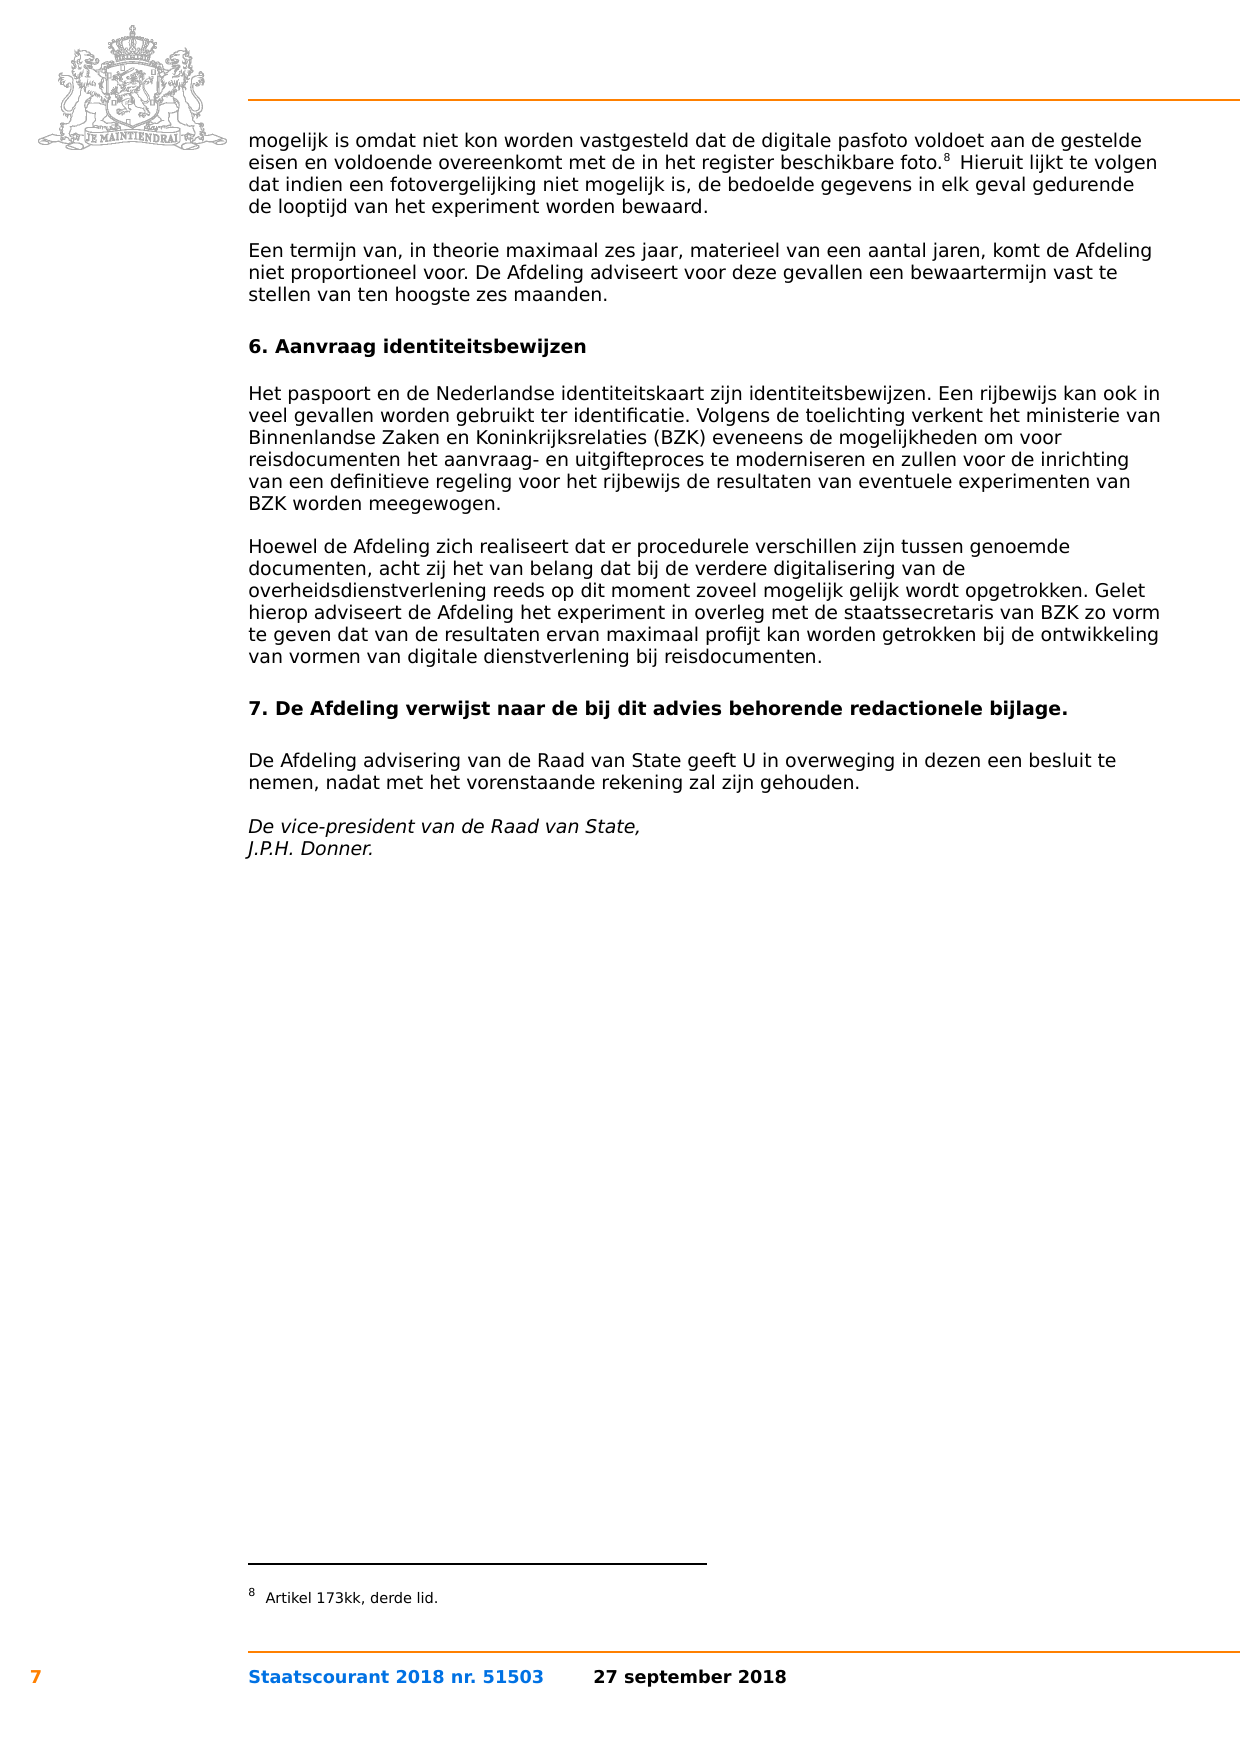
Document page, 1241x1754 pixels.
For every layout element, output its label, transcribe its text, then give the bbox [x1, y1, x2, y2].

text Een termijn van, in theorie maximaal zes jaar, materieel van een aantal jaren, komt de Afdeling niet proportioneel voor. De Afdeling adviseert voor deze gevallen een bewaartermijn vast te stellen van ten hoogste zes maanden. [248, 240, 1163, 306]
text mogelijk is omdat niet kon worden vastgesteld dat de digitale pasfoto voldoet aan de gestelde eisen en voldoende overeenkomt met de in het register beschikbare foto. Hieruit lijkt te volgen dat indien een fotovergelijking niet mogelijk is, de bedoelde gegevens in elk geval gedurende de looptijd van het experiment worden bewaard. [248, 130, 1163, 218]
text Artikel 173kk, derde lid. [248, 1586, 1163, 1608]
text Hoewel de Afdeling zich realiseert dat er procedurele verschillen zijn tussen genoemde documenten, acht zij het van belang dat bij de verdere digitalisering van de overheidsdienstverlening reeds op dit moment zoveel mogelijk gelijk wordt opgetrokken. Gelet hierop adviseert de Afdeling het experiment in overleg met de staatssecretaris van BZK zo vorm te geven dat van de resultaten ervan maximaal profijt kan worden getrokken bij de ontwikkeling van vormen van digitale dienstverlening bij reisdocumenten. [248, 536, 1163, 668]
subtitle 6. Aanvraag identiteitsbewijzen [248, 336, 1163, 358]
subtitle 7. De Afdeling verwijst naar de bij dit advies behorende redactionele bijlage. [248, 698, 1163, 720]
picture [38, 25, 227, 150]
text De Afdeling advisering van de Raad van State geeft U in overweging in dezen een besluit te nemen, nadat met het vorenstaande rekening zal zijn gehouden. [248, 750, 1163, 794]
text Het paspoort en de Nederlandse identiteitskaart zijn identiteitsbewijzen. Een rijbewijs kan ook in veel gevallen worden gebruikt ter identificatie. Volgens de toelichting verkent het ministerie van Binnenlandse Zaken en Koninkrijksrelaties (BZK) eveneens de mogelijkheden om voor reisdocumenten het aanvraag- en uitgifteproces te moderniseren en zullen voor de inrichting van een definitieve regeling voor het rijbewijs de resultaten van eventuele experimenten van BZK worden meegewogen. [248, 383, 1163, 514]
text De vice-president van de Raad van State, J.P.H. Donner. [248, 816, 1163, 860]
